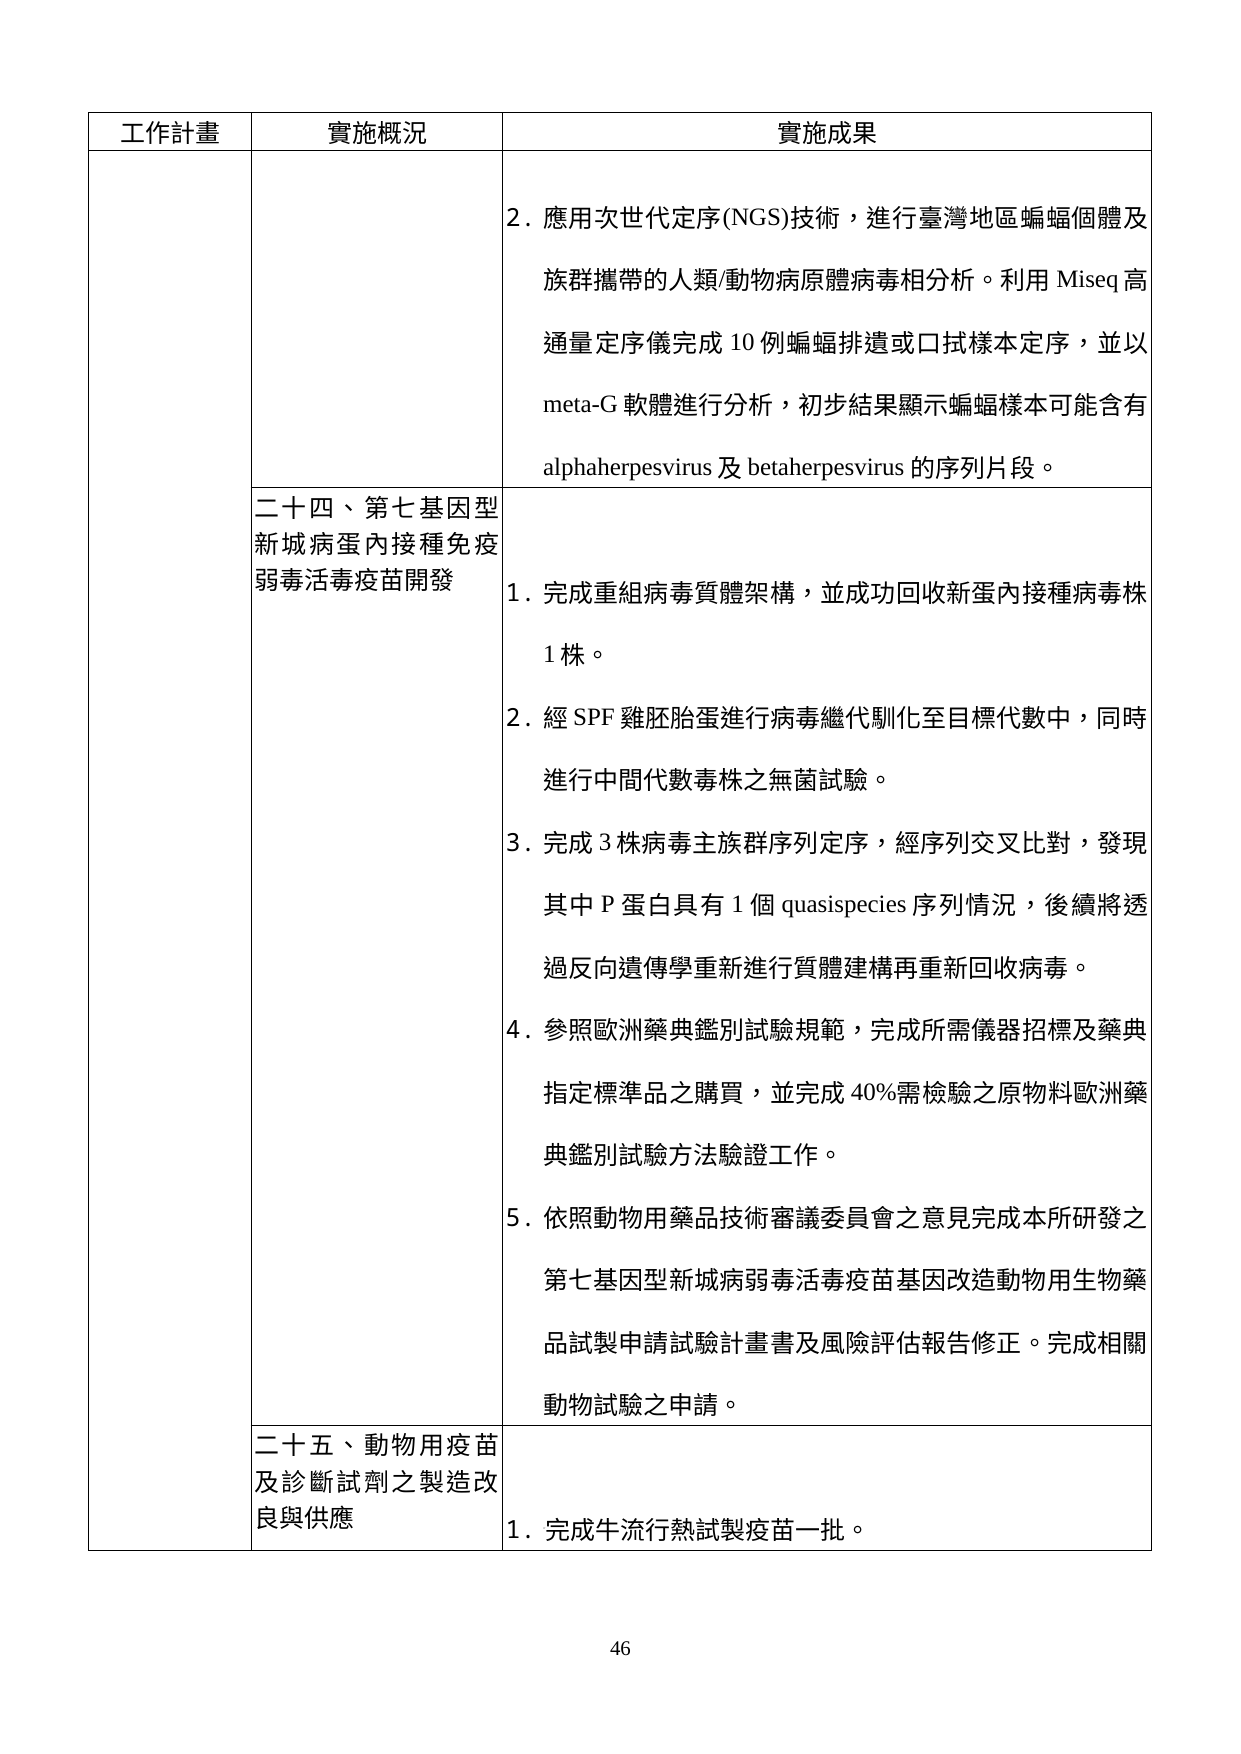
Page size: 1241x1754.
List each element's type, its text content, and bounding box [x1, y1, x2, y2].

table_cell 二十四、第七基因型新城病蛋內接種免疫弱毒活毒疫苗開發 [252, 488, 502, 1425]
table_header 實施成果 [503, 113, 1151, 149]
table_cell 二十五、動物用疫苗及診斷試劑之製造改良與供應 [252, 1426, 502, 1550]
table_cell 蝙蝠個體及族群環境樣本收集計畫，於南投縣水里鄉、屏東縣恆春鎮、屏東縣車城鄉等三處進行。完成臺灣葉鼻蝠、無尾葉鼻蝠及臺灣小蹄鼻蝠等三種蝙蝠之群體及個體樣本蒐集共21例。 應用次世代定序(NGS)技術，進行臺灣地區蝙蝠個體及族群攜帶的人類/動物病原體病毒相分析。利用Miseq高通量定序儀完成10例蝙蝠排遺或口拭樣本定序，並以meta-G軟體進行分析，初步結果顯示蝙蝠樣本可能含有alphaherpesvirus及betaherpesvirus 的序列片段。 [503, 151, 1151, 487]
table_header 實施概況 [252, 113, 502, 149]
table_header 工作計畫 [89, 113, 251, 149]
table_cell [89, 151, 251, 1550]
table_cell [252, 151, 502, 487]
table_cell 1T完成牛流行熱試製疫苗一批。 1T開始篩選田間試驗所需的陰性牛，目前篩選新竹分所13頭中，篩選出4頭；總所17頭牛中，篩選出0頭。 1T完成製造1批雛白痢診斷液。 1T完成製造1批雞新城病病毒紅血球凝集抗原。 1T原訂預計供貨的羊痘活毒疫苗該批次汙染，目前製作中，預計於7月底前完成。 [503, 1426, 1151, 1550]
table_cell 完成重組病毒質體架構，並成功回收新蛋內接種病毒株1株。 經SPF雞胚胎蛋進行病毒繼代馴化至目標代數中，同時進行中間代數毒株之無菌試驗。 完成3株病毒主族群序列定序，經序列交叉比對，發現其中P蛋白具有1個quasispecies序列情況，後續將透過反向遺傳學重新進行質體建構再重新回收病毒。 參照歐洲藥典鑑別試驗規範，完成所需儀器招標及藥典指定標準品之購買，並完成40%需檢驗之原物料歐洲藥典鑑別試驗方法驗證工作。 依照動物用藥品技術審議委員會之意見完成本所研發之第七基因型新城病弱毒活毒疫苗基因改造動物用生物藥品試製申請試驗計畫書及風險評估報告修正。完成相關動物試驗之申請。 [503, 488, 1151, 1425]
